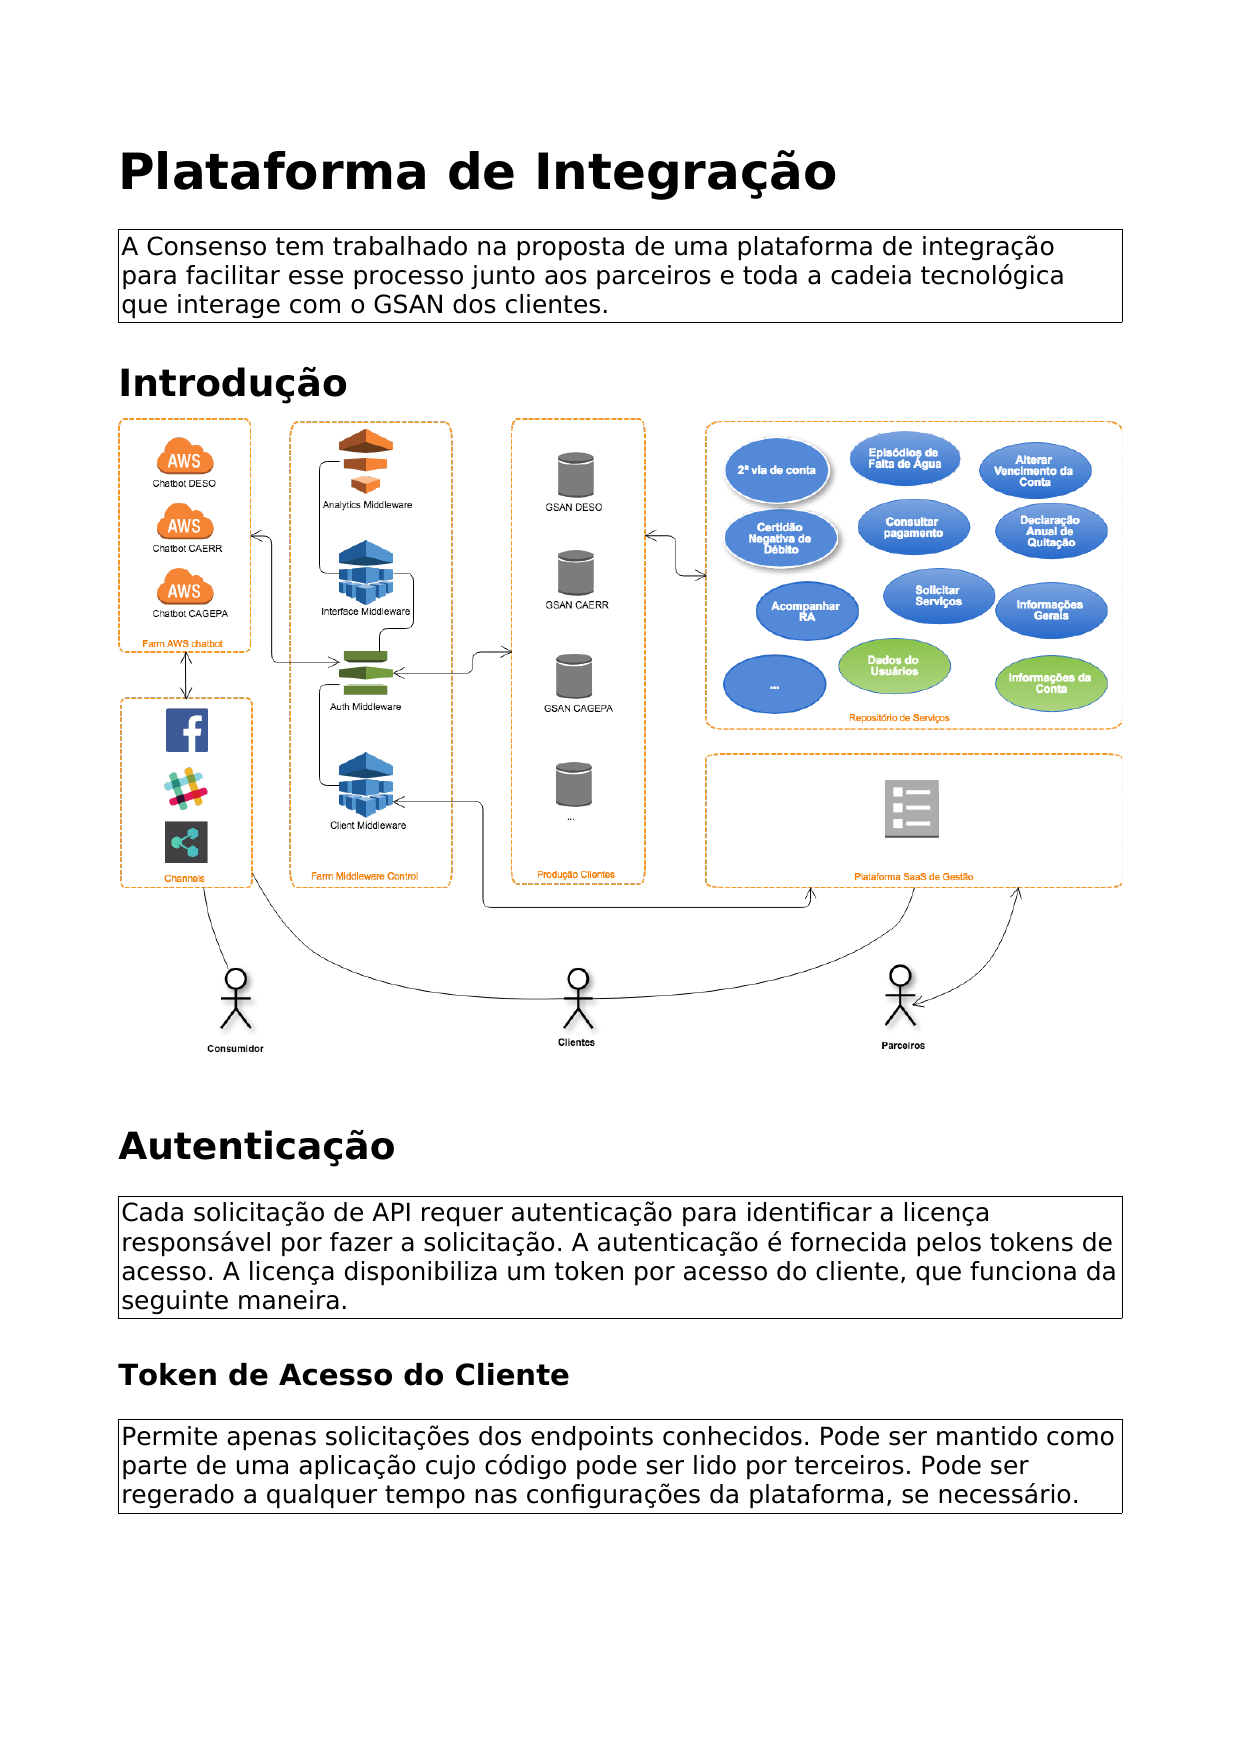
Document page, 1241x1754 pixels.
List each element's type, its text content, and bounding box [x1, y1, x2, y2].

picture [118, 418, 1123, 1058]
table_header Permite apenas solicitações dos endpoints conhecidos. Pode ser mantido como parte de uma aplicação cujo código pode ser lido por terceiros. Pode ser regerado a qualquer tempo nas configurações da plataforma, se necessário. [119, 1420, 1122, 1513]
table_header Cada solicitação de API requer autenticação para identificar a licença responsável por fazer a solicitação. A autenticação é fornecida pelos tokens de acesso. A licença disponibiliza um token por acesso do cliente, que funciona da seguinte maneira. [119, 1197, 1122, 1318]
table_header A Consenso tem trabalhado na proposta de uma plataforma de integração para facilitar esse processo junto aos parceiros e toda a cadeia tecnológica que interage com o GSAN dos clientes. [119, 230, 1122, 322]
subtitle Autenticação [118, 1124, 1122, 1168]
subtitle Introdução [118, 362, 1122, 406]
subtitle Token de Acesso do Cliente [118, 1358, 1122, 1392]
subtitle Plataforma de Integração [118, 143, 1122, 201]
